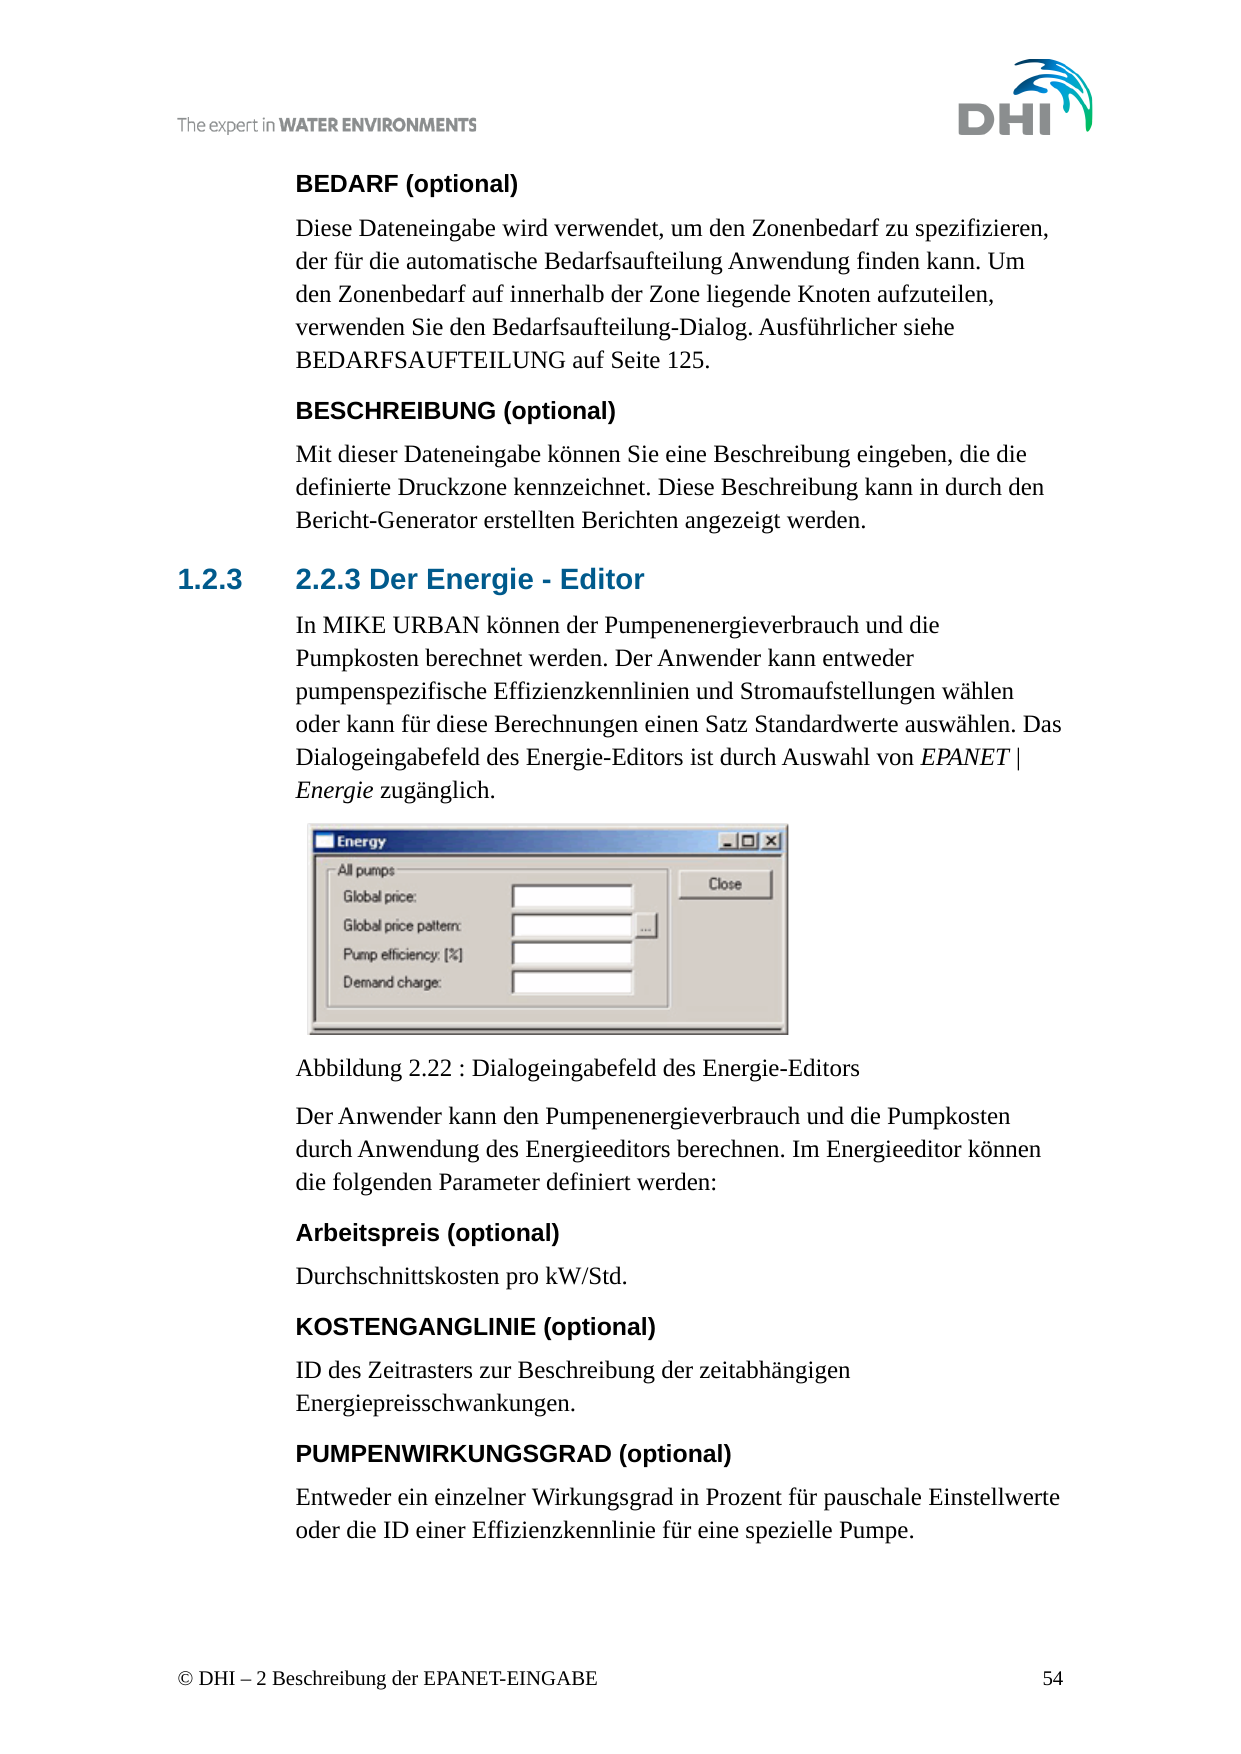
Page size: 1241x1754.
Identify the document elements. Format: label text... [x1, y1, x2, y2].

text Mit dieser Dateneingabe können Sie eine Beschreibung eingeben, die die definierte Druckzone kennzeichnet. Diese Beschreibung kann in durch den Bericht-Generator erstellten Berichten angezeigt werden. [295, 439, 1063, 534]
text Abbildung 2.22 : Dialogeingabefeld des Energie-Editors [295, 1053, 1063, 1082]
subtitle Arbeitspreis (optional) [295, 1218, 1063, 1246]
picture [958, 59, 1093, 135]
text In MIKE URBAN können der Pumpenenergieverbrauch und die Pumpkosten berechnet werden. Der Anwender kann entweder pumpenspezifische Effizienzkennlinien und Stromaufstellungen wählen oder kann für diese Berechnungen einen Satz Standardwerte auswählen. Das Dialogeingabefeld des Energie-Editors ist durch Auswahl von EPANET | Energie zugänglich. [295, 610, 1063, 804]
picture [177, 117, 477, 135]
text ID des Zeitrasters zur Beschreibung der zeitabhängigen Energiepreisschwankungen. [295, 1355, 1063, 1417]
text Durchschnittskosten pro kW/Std. [295, 1261, 1063, 1290]
text Diese Dateneingabe wird verwendet, um den Zonenbedarf zu spezifizieren, der für die automatische Bedarfsaufteilung Anwendung finden kann. Um den Zonenbedarf auf innerhalb der Zone liegende Knoten aufzuteilen, verwenden Sie den Bedarfsaufteilung-Dialog. Ausführlicher siehe BEDARFSAUFTEILUNG auf Seite 125. [295, 213, 1063, 374]
subtitle KOSTENGANGLINIE (optional) [295, 1312, 1063, 1340]
subtitle PUMPENWIRKUNGSGRAD (optional) [295, 1439, 1063, 1467]
subtitle 2.2.3 Der Energie - Editor [177, 562, 1063, 596]
subtitle BEDARF (optional) [295, 169, 1063, 198]
subtitle BESCHREIBUNG (optional) [295, 396, 1063, 424]
text Der Anwender kann den Pumpenenergieverbrauch und die Pumpkosten durch Anwendung des Energieeditors berechnen. Im Energieeditor können die folgenden Parameter definiert werden: [295, 1101, 1063, 1196]
picture [307, 823, 789, 1035]
text Entweder ein einzelner Wirkungsgrad in Prozent für pauschale Einstellwerte oder die ID einer Effizienzkennlinie für eine spezielle Pumpe. [295, 1482, 1063, 1544]
